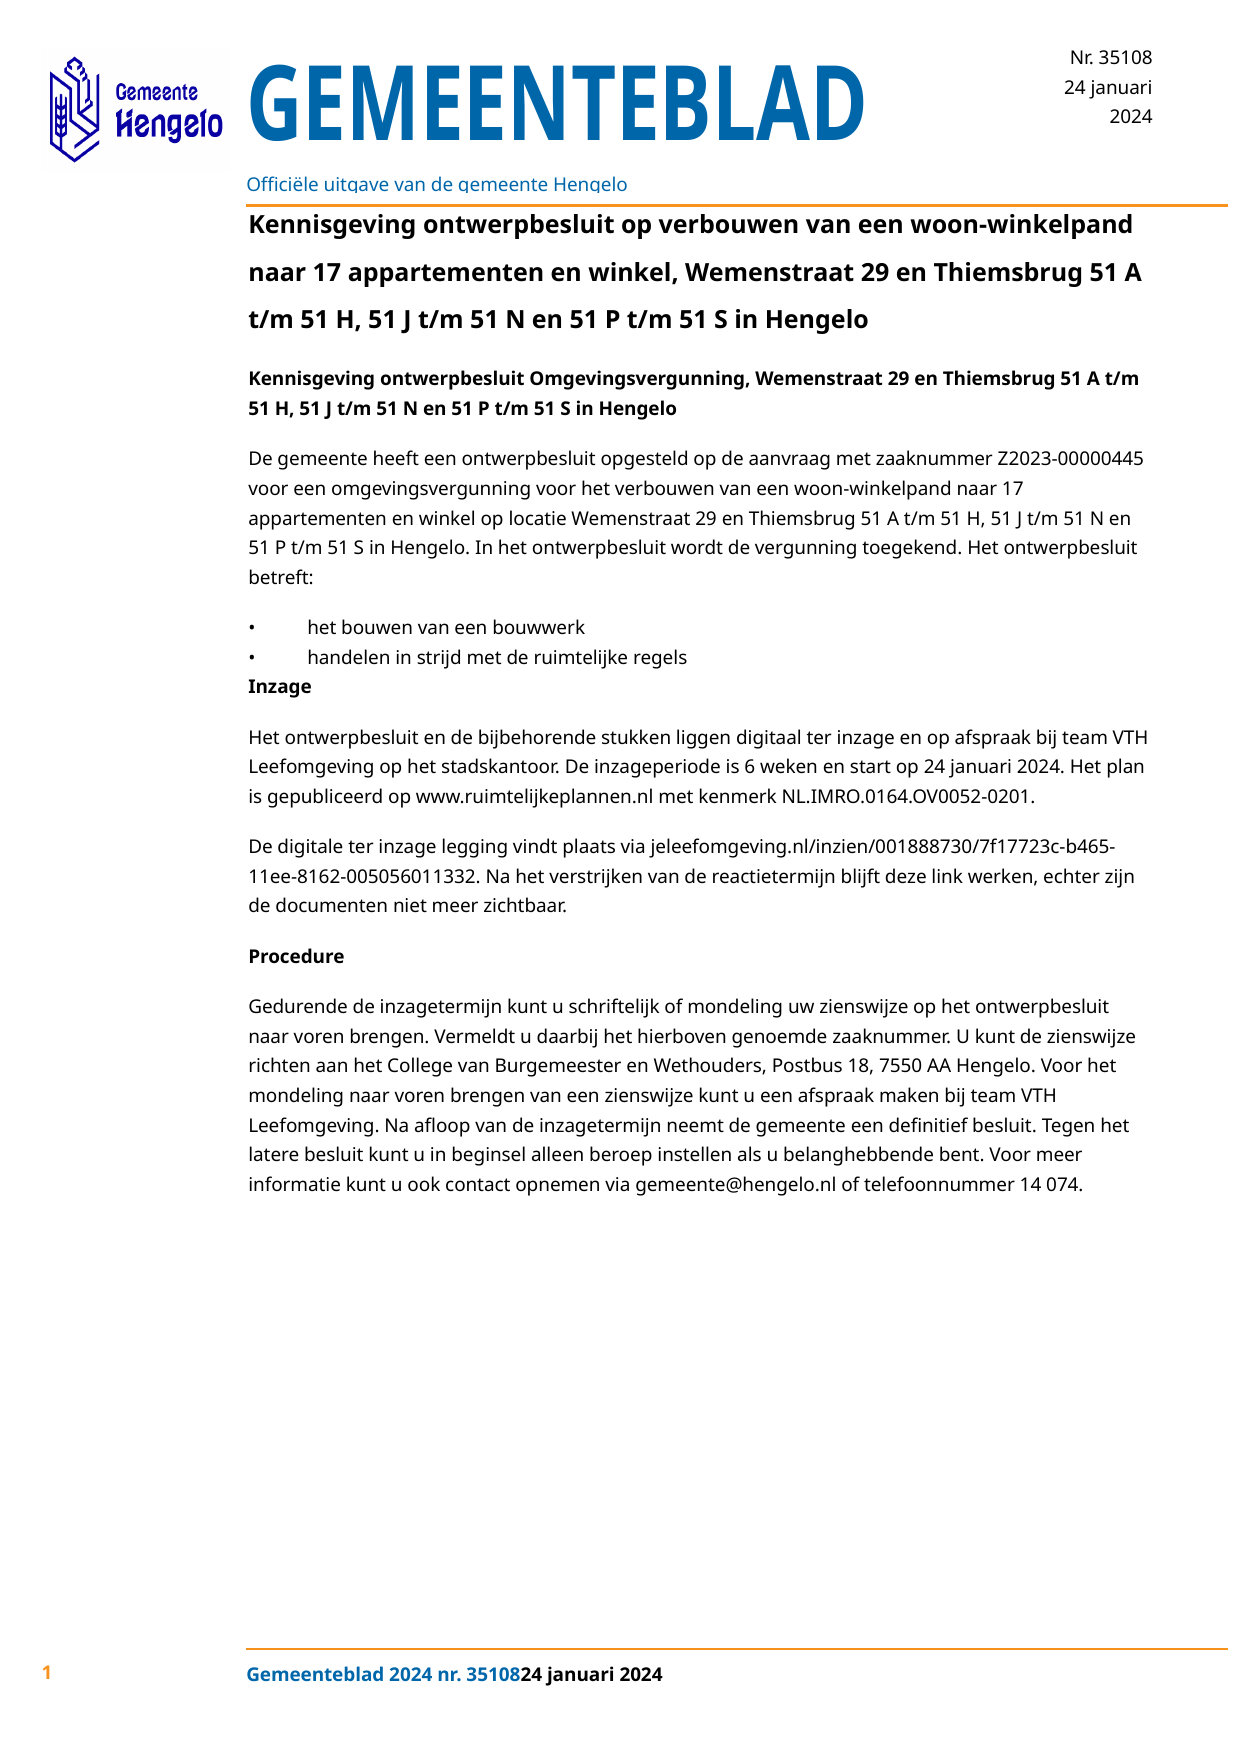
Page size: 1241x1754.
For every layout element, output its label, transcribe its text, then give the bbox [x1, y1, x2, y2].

text De gemeente heeft een ontwerpbesluit opgesteld op de aanvraag met zaaknummer Z2023-00000445 voor een omgevingsvergunning voor het verbouwen van een woon-winkelpand naar 17 appartementen en winkel op locatie Wemenstraat 29 en Thiemsbrug 51 A t/m 51 H, 51 J t/m 51 N en 51 P t/m 51 S in Hengelo. In het ontwerpbesluit wordt de vergunning toegekend. Het ontwerpbesluit betreft: [248, 446, 1152, 589]
picture [41, 47, 231, 172]
text De digitale ter inzage legging vindt plaats via jeleefomgeving.nl/inzien/001888730/7f17723c-b465-11ee-8162-005056011332. Na het verstrijken van de reactietermijn blijft deze link werken, echter zijn de documenten niet meer zichtbaar. [248, 833, 1152, 918]
text Gedurende de inzagetermijn kunt u schriftelijk of mondeling uw zienswijze op het ontwerpbesluit naar voren brengen. Vermeldt u daarbij het hierboven genoemde zaaknummer. U kunt de zienswijze richten aan het College van Burgemeester en Wethouders, Postbus 18, 7550 AA Hengelo. Voor het mondeling naar voren brengen van een zienswijze kunt u een afspraak maken bij team VTH Leefomgeving. Na afloop van de inzagetermijn neemt de gemeente een definitief besluit. Tegen het latere besluit kunt u in beginsel alleen beroep instellen als u belanghebbende bent. Voor meer informatie kunt u ook contact opnemen via gemeente@hengelo.nl of telefoonnummer 14 074. [248, 993, 1152, 1197]
text Inzage [248, 673, 1152, 699]
list handelen in strijd met de ruimtelijke regels [248, 644, 1152, 669]
text Kennisgeving ontwerpbesluit op verbouwen van een woon-winkelpand naar 17 appartementen en winkel, Wemenstraat 29 en Thiemsbrug 51 A t/m 51 H, 51 J t/m 51 N en 51 P t/m 51 S in Hengelo [248, 207, 1152, 336]
text Het ontwerpbesluit en de bijbehorende stukken liggen digitaal ter inzage en op afspraak bij team VTH Leefomgeving op het stadskantoor. De inzageperiode is 6 weken en start op 24 januari 2024. Het plan is gepubliceerd op www.ruimtelijkeplannen.nl met kenmerk NL.IMRO.0164.OV0052-0201. [248, 724, 1152, 809]
list het bouwen van een bouwwerk [248, 614, 1152, 640]
text Kennisgeving ontwerpbesluit Omgevingsvergunning, Wemenstraat 29 en Thiemsbrug 51 A t/m 51 H, 51 J t/m 51 N en 51 P t/m 51 S in Hengelo [248, 366, 1152, 421]
text Procedure [248, 943, 1152, 969]
